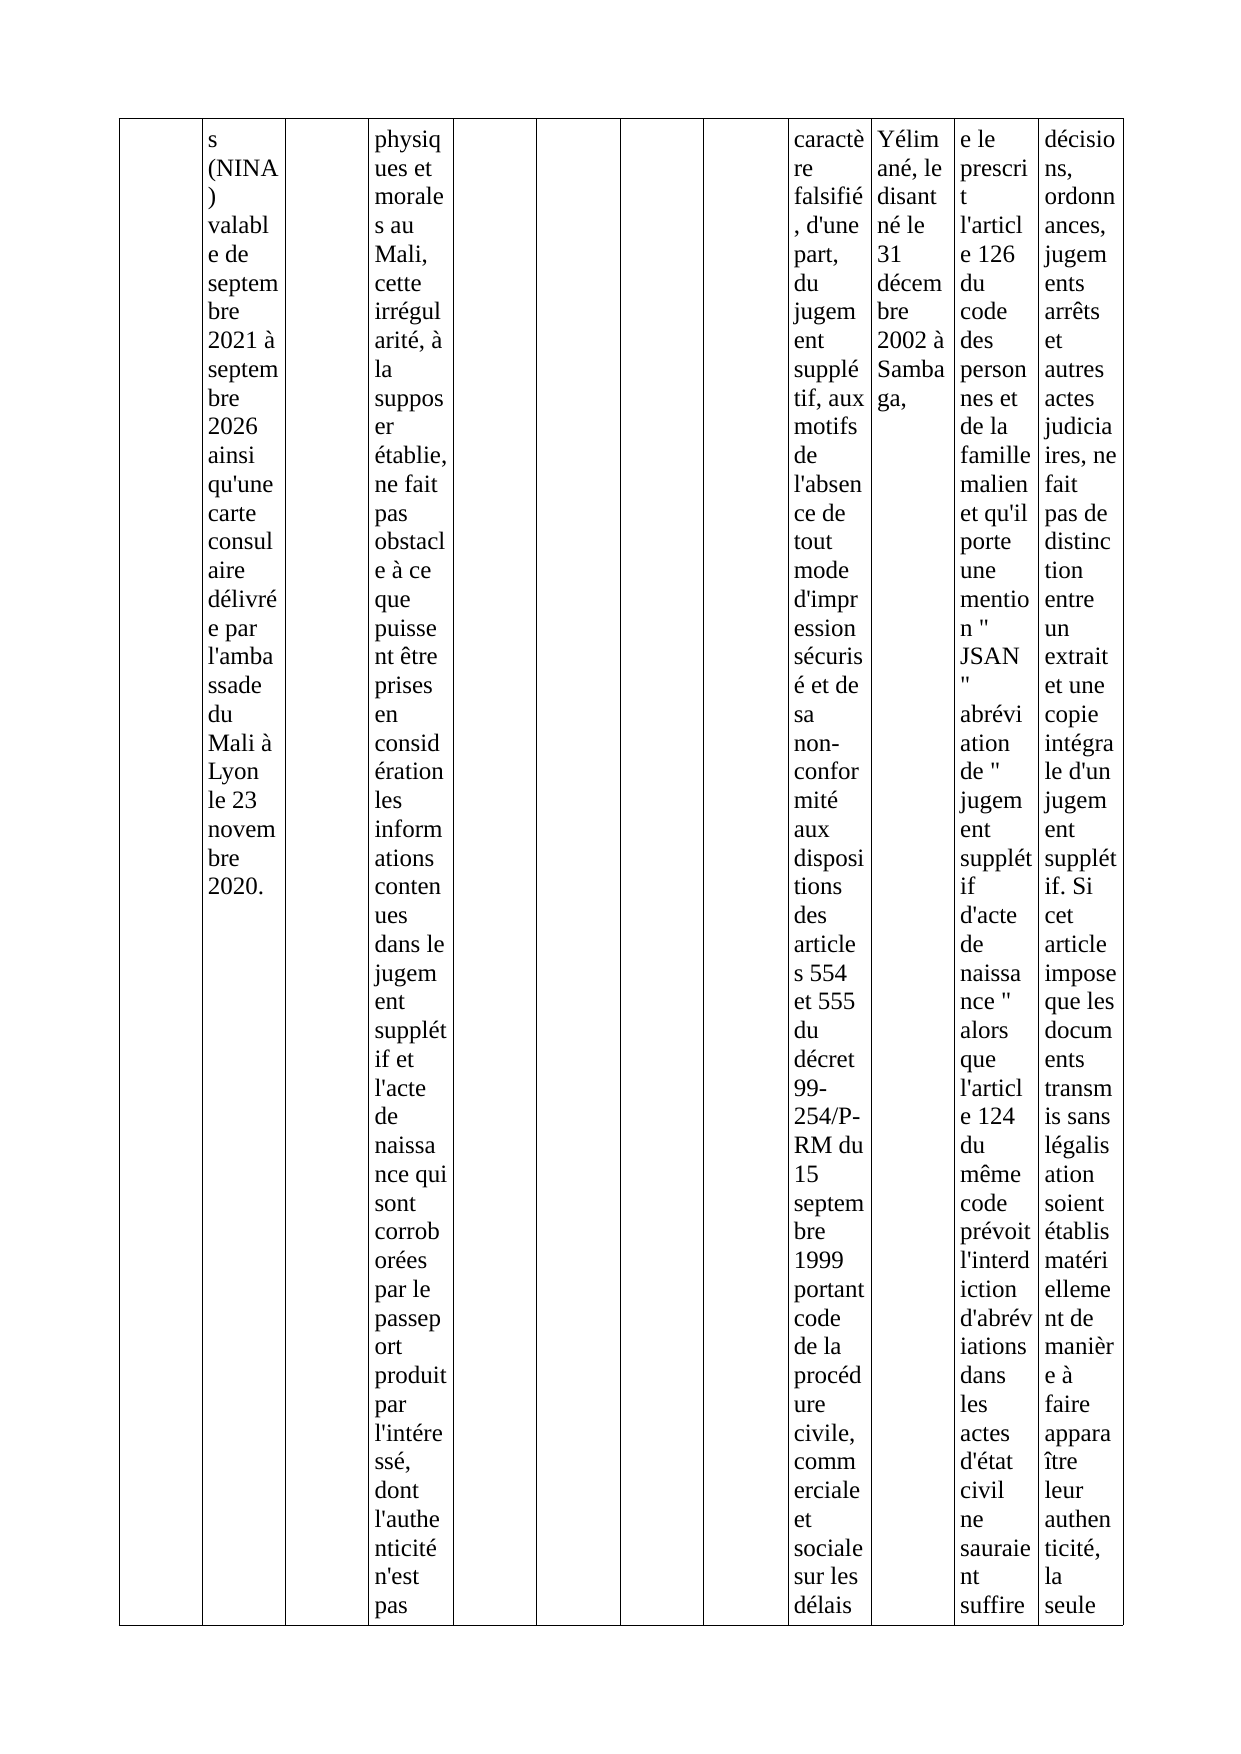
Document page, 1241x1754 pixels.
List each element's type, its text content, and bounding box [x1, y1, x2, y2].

table_cell physiques et morales au Mali, cette irrégularité, à la supposer établie, ne fait pas obstacle à ce que puissent être prises en considération les informations contenues dans le jugement supplétif et l'acte de naissance qui sont corroborées par le passeport produit par l'intéressé, dont l'authenticité n'est pas [369, 119, 453, 1625]
table_cell e le prescrit l'article 126 du code des personnes et de la famille malien et qu'il porte une mention " JSAN " abréviation de " jugement supplétif d'acte de naissance " alors que l'article 124 du même code prévoit l'interdiction d'abréviations dans les actes d'état civil ne sauraient suffire [955, 119, 1038, 1625]
table_cell [286, 119, 368, 1625]
table_cell décisions, ordonnances, jugements arrêts et autres actes judiciaires, ne fait pas de distinction entre un extrait et une copie intégrale d'un jugement supplétif. Si cet article impose que les documents transmis sans légalisation soient établis matériellement de manière à faire apparaître leur authenticité, la seule [1039, 119, 1123, 1625]
table_cell caractère falsifié, d'une part, du jugement supplétif, aux motifs de l'absence de tout mode d'impression sécurisé et de sa non-conformité aux dispositions des articles 554 et 555 du décret 99-254/P-RM du 15 septembre 1999 portant code de la procédure civile, commerciale et sociale sur les délais [789, 119, 871, 1625]
table_cell s (NINA) valable de septembre 2021 à septembre 2026 ainsi qu'une carte consulaire délivrée par l'ambassade du Mali à Lyon le 23 novembre 2020. [203, 119, 285, 1625]
table_cell [120, 119, 202, 1625]
table_cell [454, 119, 536, 1625]
table_cell [537, 119, 620, 1625]
table_cell [621, 119, 703, 1625]
table_cell [704, 119, 788, 1625]
table_cell Yélimané, le disant né le 31 décembre 2002 à Sambaga, [872, 119, 954, 1625]
